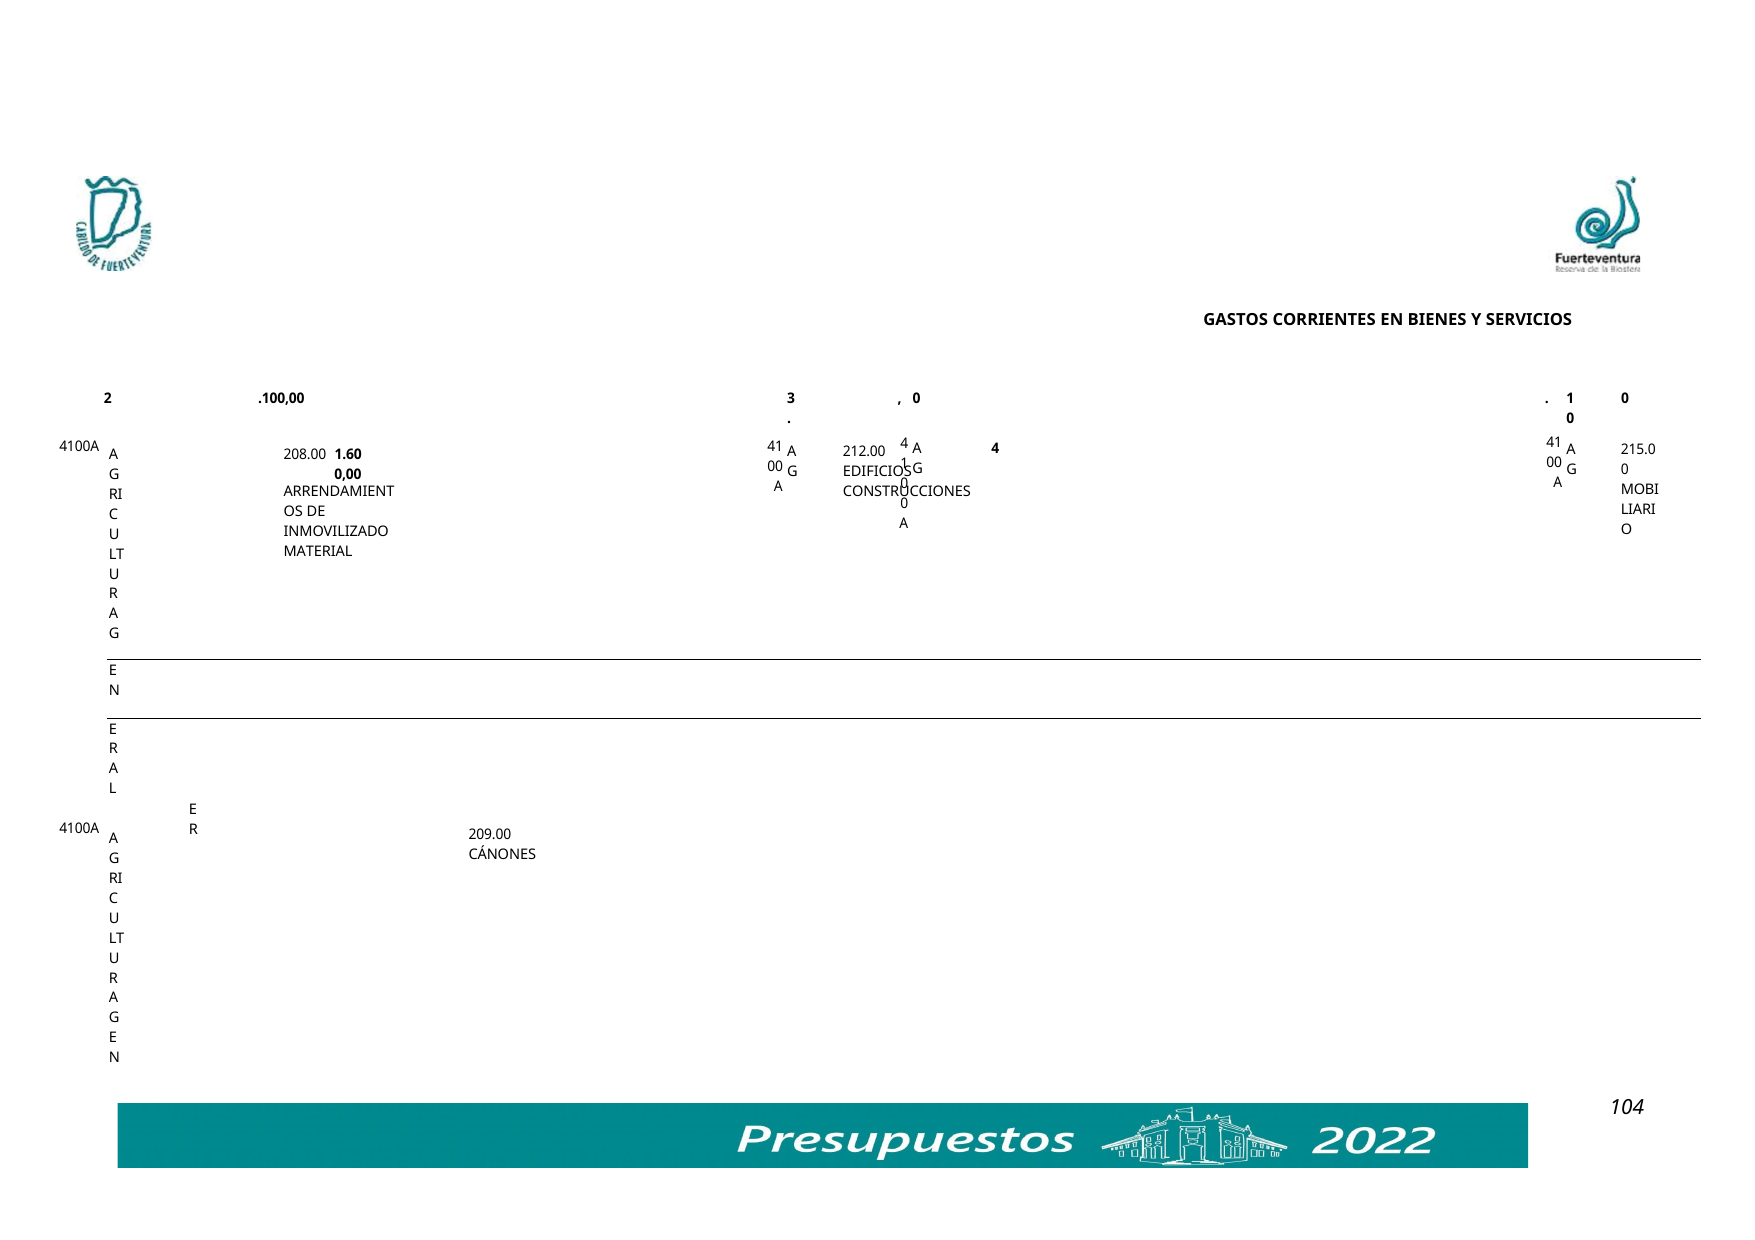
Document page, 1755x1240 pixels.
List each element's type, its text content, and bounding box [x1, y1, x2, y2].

text 2.100,00 [189, 388, 304, 408]
text 4100A [1544, 432, 1562, 492]
text 209.00 CÁNONES [468, 824, 570, 864]
text 208.00 ARRENDAMIENTOS DE OTRO INMOVILIZADO MATERIAL [283, 444, 310, 560]
text AGRICULTURA G [108, 444, 125, 659]
text 4100A [48, 817, 99, 837]
text 4100A [48, 436, 99, 456]
text 212.00 EDIFICIOS Y OTRAS CONSTRUCCIONES [843, 441, 862, 501]
text 4100A [764, 436, 783, 496]
text 4100A [897, 433, 908, 532]
text AGRICULTURA GENERAL [108, 828, 125, 1067]
text 1.600,00 [333, 444, 361, 484]
text EN [108, 660, 125, 718]
text ERAL [108, 719, 125, 798]
text 215.00 MOBILIARIO [1621, 439, 1628, 526]
